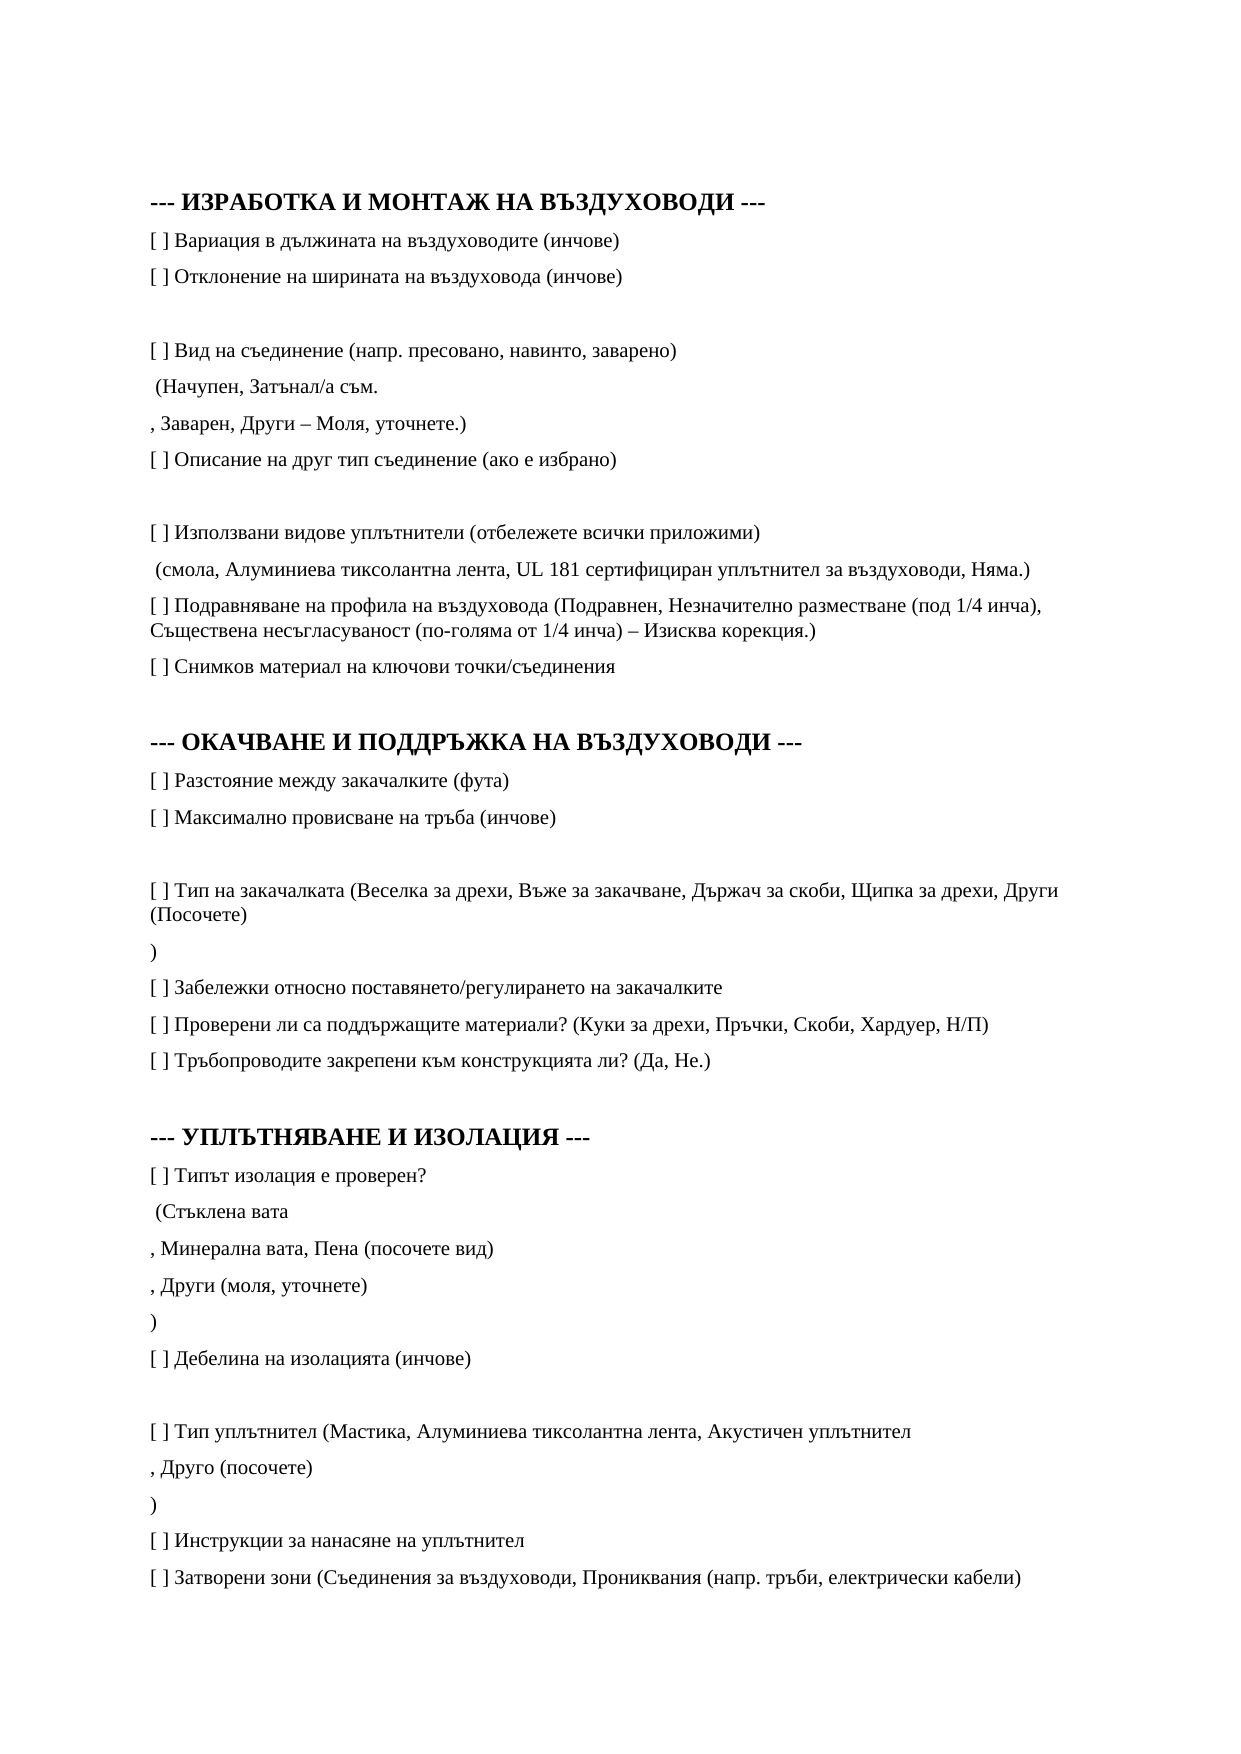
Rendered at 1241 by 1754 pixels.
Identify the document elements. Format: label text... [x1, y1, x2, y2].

text [ ] Тип на закачалката (Веселка за дрехи, Въже за закачване, Държач за скоби, Щипка за дрехи, Други (Посочете) [150, 878, 1090, 926]
text , Друго (посочете) [150, 1455, 1090, 1479]
text [ ] Вариация в дължината на въздуховодите (инчове) [150, 228, 1090, 252]
text [ ] Разстояние между закачалките (фута) [150, 768, 1090, 792]
text --- ОКАЧВАНЕ И ПОДДРЪЖКА НА ВЪЗДУХОВОДИ --- [150, 727, 1090, 756]
text --- ИЗРАБОТКА И МОНТАЖ НА ВЪЗДУХОВОДИ --- [150, 187, 1090, 215]
text [ ] Тръбопроводите закрепени към конструкцията ли? (Да, Не.) [150, 1048, 1090, 1072]
text [ ] Описание на друг тип съединение (ако е избрано) [150, 447, 1090, 471]
text ) [150, 1492, 1090, 1516]
text [ ] Подравняване на профила на въздуховода (Подравнен, Незначително разместване (под 1/4 инча), Съществена несъгласуваност (по-голяма от 1/4 инча) – Изисква корекция.) [150, 593, 1090, 642]
text [ ] Използвани видове уплътнители (отбележете всички приложими) [150, 520, 1090, 544]
text [ ] Тип уплътнител (Мастика, Алуминиева тиксолантна лента, Акустичен уплътнител [150, 1419, 1090, 1443]
text , Минерална вата, Пена (посочете вид) [150, 1236, 1090, 1260]
text , Други (моля, уточнете) [150, 1272, 1090, 1297]
text (Начупен, Затънал/а съм. [150, 374, 1090, 398]
text [ ] Отклонение на ширината на въздуховода (инчове) [150, 264, 1090, 288]
text (смола, Алуминиева тиксолантна лента, UL 181 сертифициран уплътнител за въздуховоди, Няма.) [150, 557, 1090, 581]
text [ ] Дебелина на изолацията (инчове) [150, 1346, 1090, 1370]
text ) [150, 939, 1090, 963]
text --- УПЛЪТНЯВАНЕ И ИЗОЛАЦИЯ --- [150, 1122, 1090, 1150]
text [ ] Максимално провисване на тръба (инчове) [150, 805, 1090, 829]
text , Заварен, Други – Моля, уточнете.) [150, 411, 1090, 435]
text [ ] Проверени ли са поддържащите материали? (Куки за дрехи, Пръчки, Скоби, Хардуер, Н/П) [150, 1012, 1090, 1036]
text (Стъклена вата [150, 1199, 1090, 1223]
text [ ] Вид на съединение (напр. пресовано, навинто, заварено) [150, 337, 1090, 362]
text [ ] Снимков материал на ключови точки/съединения [150, 654, 1090, 678]
text [ ] Типът изолация е проверен? [150, 1163, 1090, 1187]
text [ ] Инструкции за нанасяне на уплътнител [150, 1528, 1090, 1552]
text ) [150, 1309, 1090, 1333]
text [ ] Затворени зони (Съединения за въздуховоди, Прониквания (напр. тръби, електрически кабели) [150, 1565, 1090, 1589]
text [ ] Забележки относно поставянето/регулирането на закачалките [150, 975, 1090, 999]
